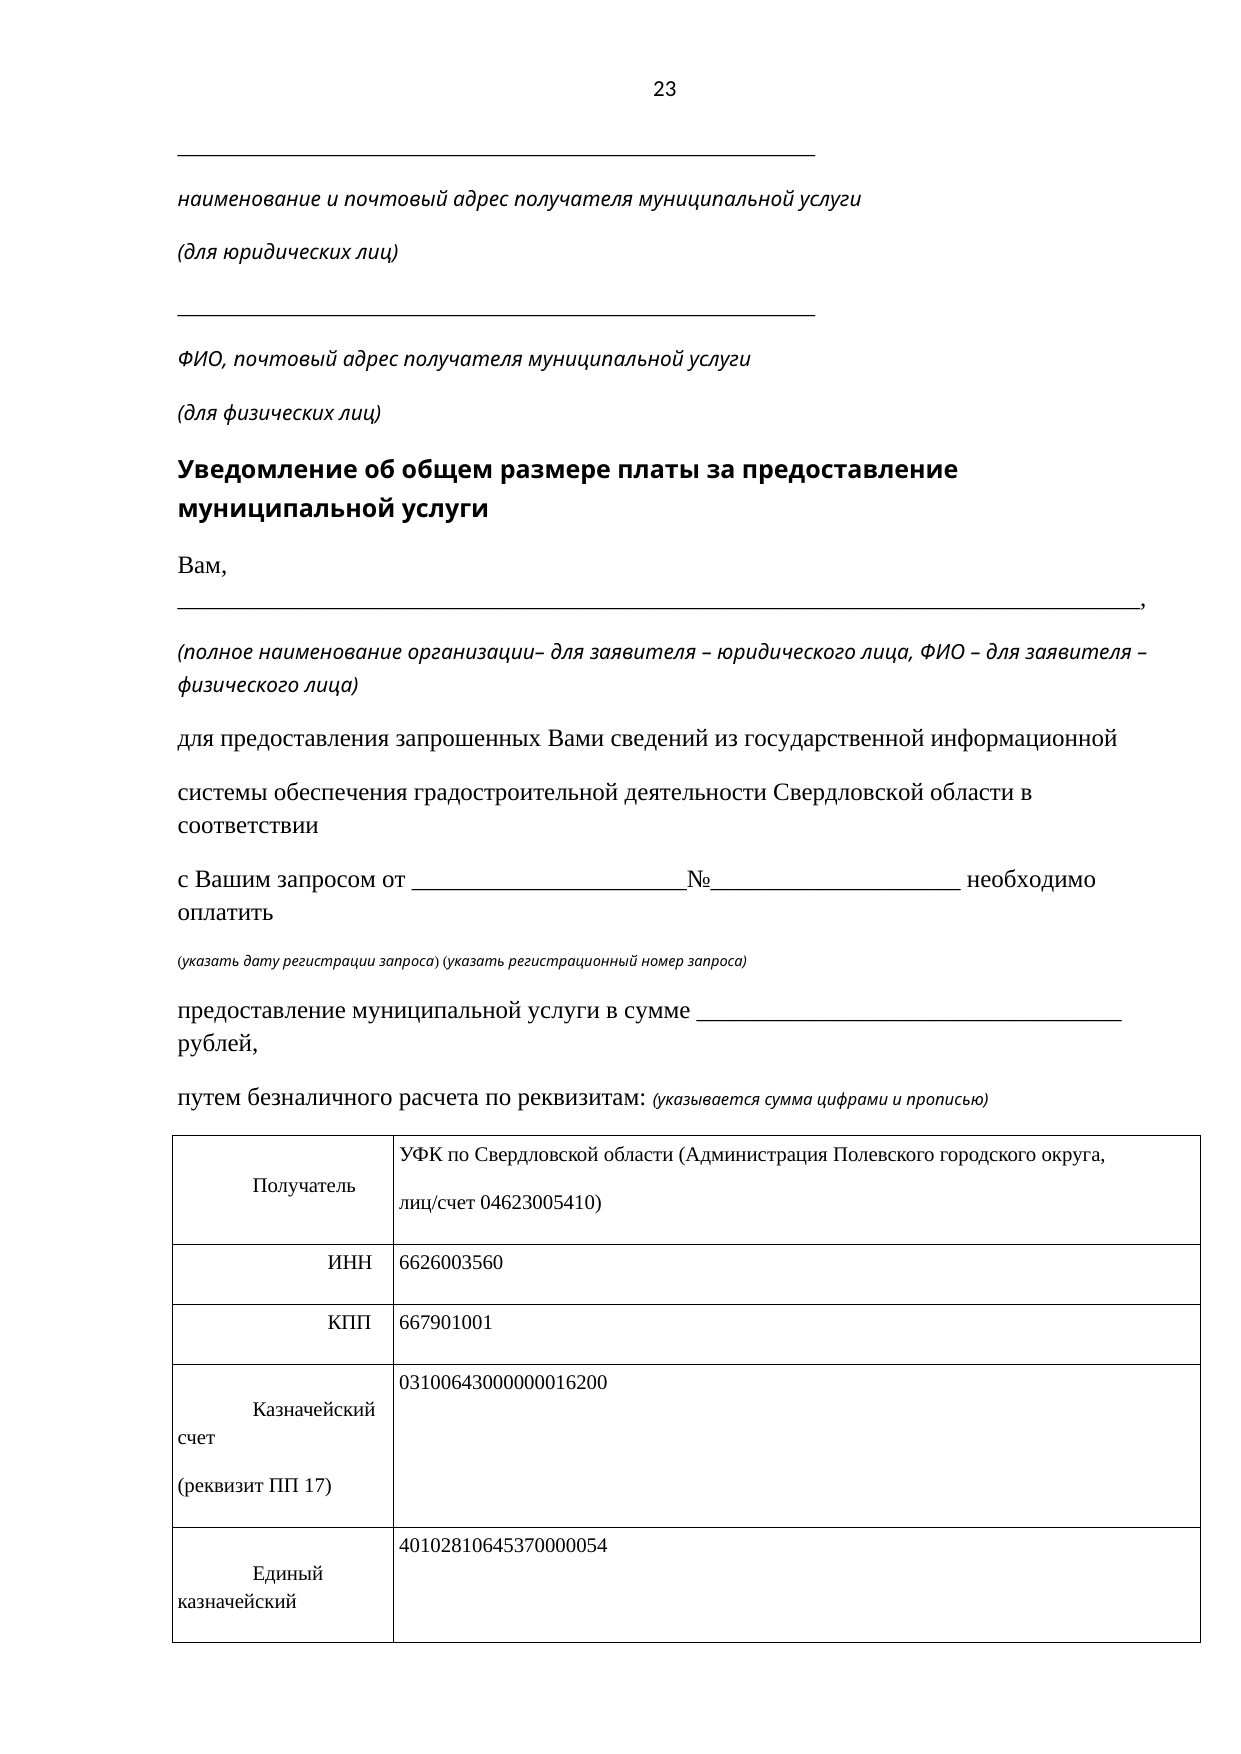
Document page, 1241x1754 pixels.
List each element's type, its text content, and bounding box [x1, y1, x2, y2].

text наименование и почтовый адрес получателя муниципальной услуги [177, 184, 1152, 212]
text (указать дату регистрации запроса) (указать регистрационный номер запроса) [177, 951, 1152, 971]
table_header Получатель [173, 1136, 393, 1244]
text ___________________________________________________ [177, 130, 1152, 159]
table_cell 03100643000000016200 [394, 1365, 1200, 1527]
text системы обеспечения градостроительной деятельности Свердловской области в соответствии [177, 777, 1152, 839]
table_cell Единый казначейский [173, 1528, 393, 1642]
table_cell ИНН [173, 1245, 393, 1304]
text с Вашим запросом от ______________________№____________________ необходимо оплатить [177, 864, 1152, 926]
table_cell 667901001 [394, 1305, 1200, 1363]
text Вам, _____________________________________________________________________________, [177, 551, 1152, 612]
text для предоставления запрошенных Вами сведений из государственной информационной [177, 723, 1152, 752]
table_cell 40102810645370000054 [394, 1528, 1200, 1642]
table_cell 6626003560 [394, 1245, 1200, 1304]
text ФИО, почтовый адрес получателя муниципальной услуги [177, 344, 1152, 373]
table_cell КПП [173, 1305, 393, 1363]
text ___________________________________________________ [177, 291, 1152, 319]
table_cell Казначейский счет (реквизит ПП 17) [173, 1365, 393, 1527]
text предоставление муниципальной услуги в сумме __________________________________ рублей, [177, 995, 1152, 1056]
text (для физических лиц) [177, 398, 1152, 426]
text Уведомление об общем размере платы за предоставление муниципальной услуги [177, 451, 1152, 524]
text (полное наименование организации– для заявителя – юридического лица, ФИО – для заявителя – физического лица) [177, 637, 1152, 698]
text (для юридических лиц) [177, 237, 1152, 266]
text путем безналичного расчета по реквизитам: (указывается сумма цифрами и прописью) [177, 1082, 1152, 1110]
table_header УФК по Свердловской области (Администрация Полевского городского округа, лиц/счет 04623005410) [394, 1136, 1200, 1244]
